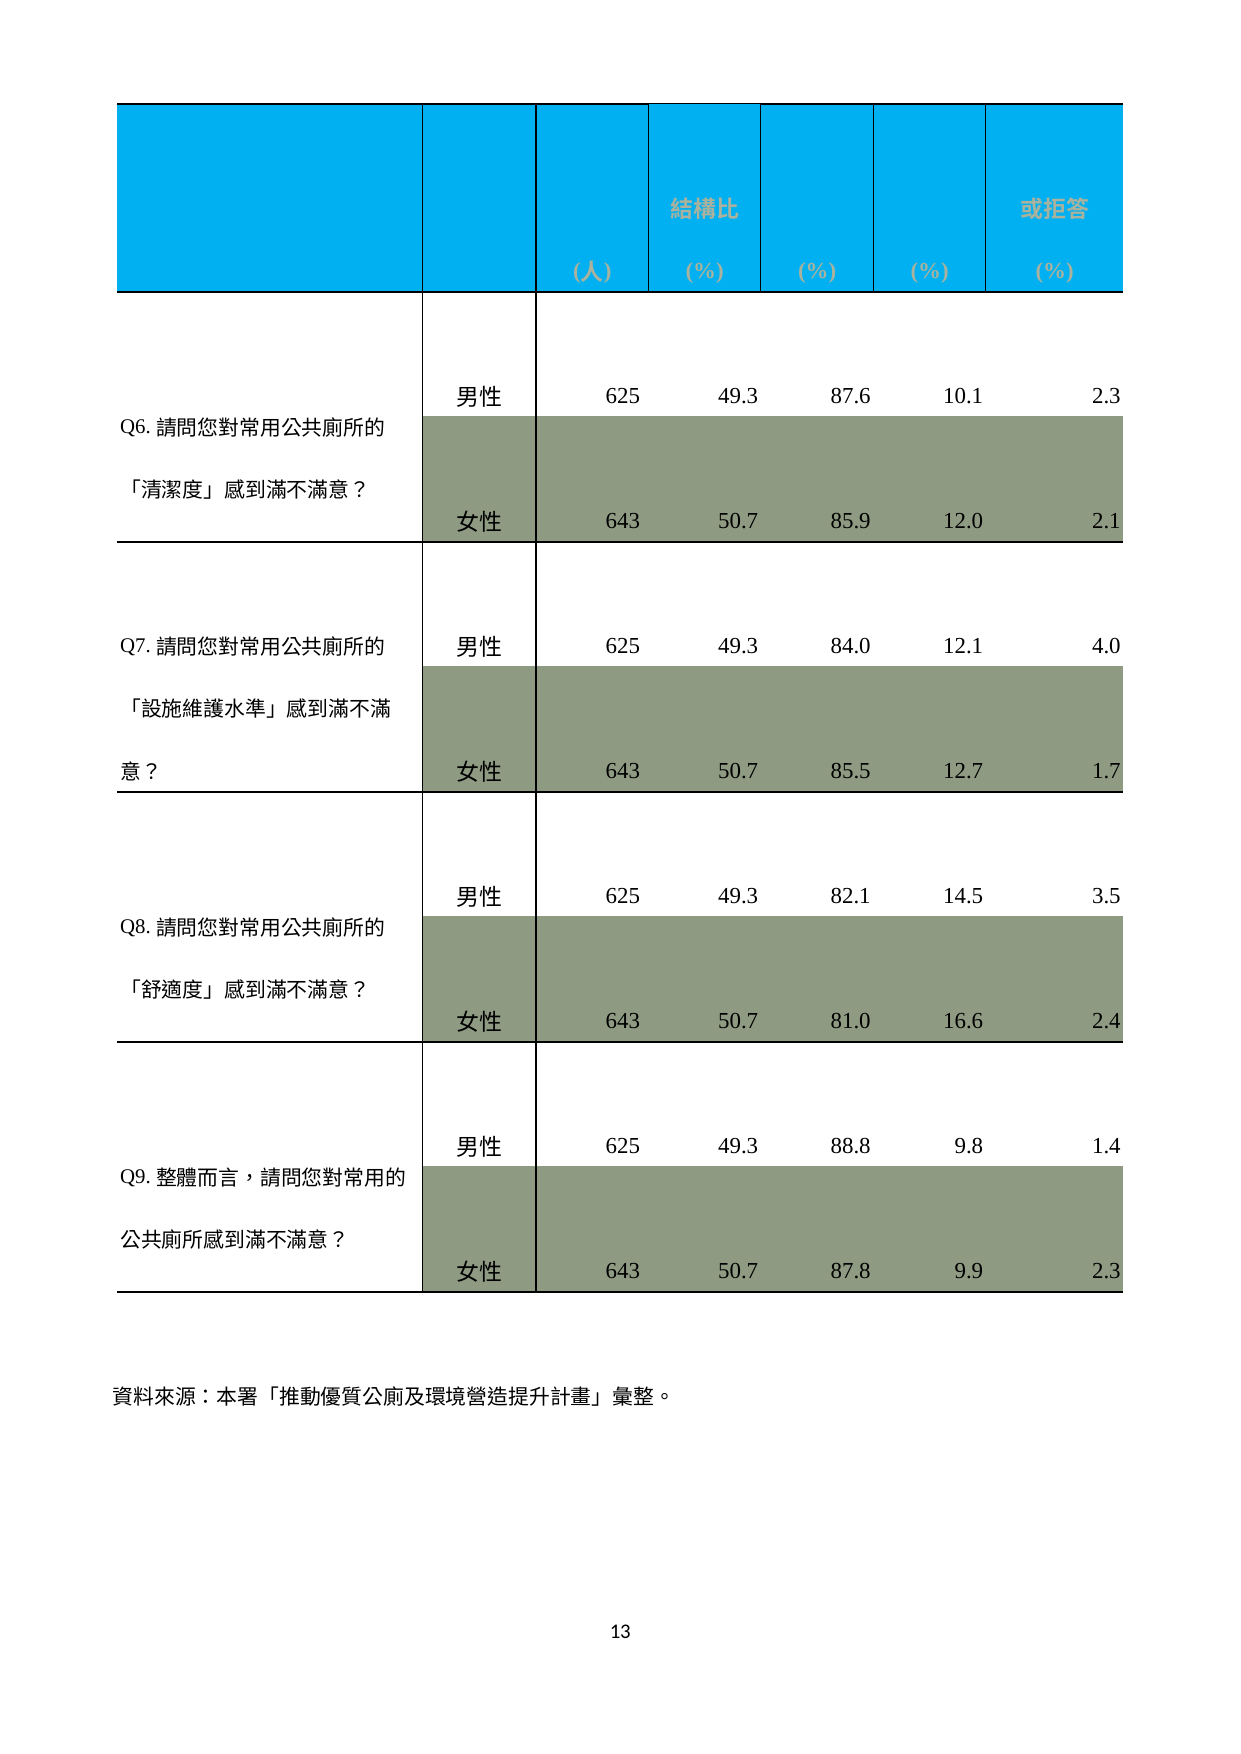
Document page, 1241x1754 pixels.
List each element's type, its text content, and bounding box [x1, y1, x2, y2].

table_cell 87.8 [761, 1166, 873, 1291]
table_cell 12.7 [873, 666, 986, 791]
table_cell Q6. 請問您對常用公共廁所的「清潔度」感到滿不滿意？ [117, 293, 422, 541]
table_cell 625 [537, 1043, 648, 1166]
table_cell 男性 [423, 1043, 535, 1166]
table_cell 625 [537, 293, 648, 416]
table_cell 12.1 [873, 543, 986, 666]
table_cell 2.1 [986, 416, 1123, 541]
table_cell 49.3 [648, 293, 761, 416]
table_cell 男性 [423, 543, 535, 666]
text 資料來源：本署「推動優質公廁及環境營造提升計畫」彙整。 [112, 1353, 1128, 1416]
table_cell 643 [537, 1166, 648, 1291]
table_cell 2.3 [986, 293, 1123, 416]
table_cell 女性 [423, 1166, 535, 1291]
table_header (%) [761, 105, 873, 291]
table_cell 男性 [423, 793, 535, 916]
table_header [117, 105, 422, 291]
table_cell 女性 [423, 416, 535, 541]
table_cell 12.0 [873, 416, 986, 541]
table_cell 625 [537, 543, 648, 666]
table_cell 結構比 (%) [649, 104, 760, 291]
table_cell 4.0 [986, 543, 1123, 666]
table_cell 14.5 [873, 793, 986, 916]
table_cell 643 [537, 416, 648, 541]
table_cell 87.6 [761, 293, 873, 416]
table_cell 49.3 [648, 1043, 761, 1166]
table_cell 50.7 [648, 916, 761, 1041]
table_cell 10.1 [873, 293, 986, 416]
table_cell 1.4 [986, 1043, 1123, 1166]
table_cell 2.3 [986, 1166, 1123, 1291]
table_cell 49.3 [648, 543, 761, 666]
table_cell 16.6 [873, 916, 986, 1041]
table_cell 女性 [423, 916, 535, 1041]
table_header 或拒答 (%) [986, 105, 1123, 291]
table_cell 3.5 [986, 793, 1123, 916]
table_cell 9.8 [873, 1043, 986, 1166]
table_cell 50.7 [648, 1166, 761, 1291]
table_cell Q7. 請問您對常用公共廁所的「設施維護水準」感到滿不滿意？ [117, 543, 422, 791]
table_cell Q9. 整體而言，請問您對常用的公共廁所感到滿不滿意？ [117, 1043, 422, 1291]
table_header (%) [874, 105, 985, 291]
table_cell 84.0 [761, 543, 873, 666]
table_cell Q8. 請問您對常用公共廁所的「舒適度」感到滿不滿意？ [117, 793, 422, 1041]
table_cell 2.4 [986, 916, 1123, 1041]
table_cell 女性 [423, 666, 535, 791]
table_cell 82.1 [761, 793, 873, 916]
table_cell 88.8 [761, 1043, 873, 1166]
table_header (人) [537, 105, 648, 291]
table_cell 9.9 [873, 1166, 986, 1291]
table_cell 1.7 [986, 666, 1123, 791]
table_cell 625 [537, 793, 648, 916]
table_cell 81.0 [761, 916, 873, 1041]
table_cell 50.7 [648, 416, 761, 541]
table_cell 643 [537, 666, 648, 791]
table_cell 85.9 [761, 416, 873, 541]
table_cell 85.5 [761, 666, 873, 791]
table_cell 50.7 [648, 666, 761, 791]
table_cell 49.3 [648, 793, 761, 916]
table_cell 男性 [423, 293, 535, 416]
table_cell 643 [537, 916, 648, 1041]
table_header [423, 105, 535, 291]
